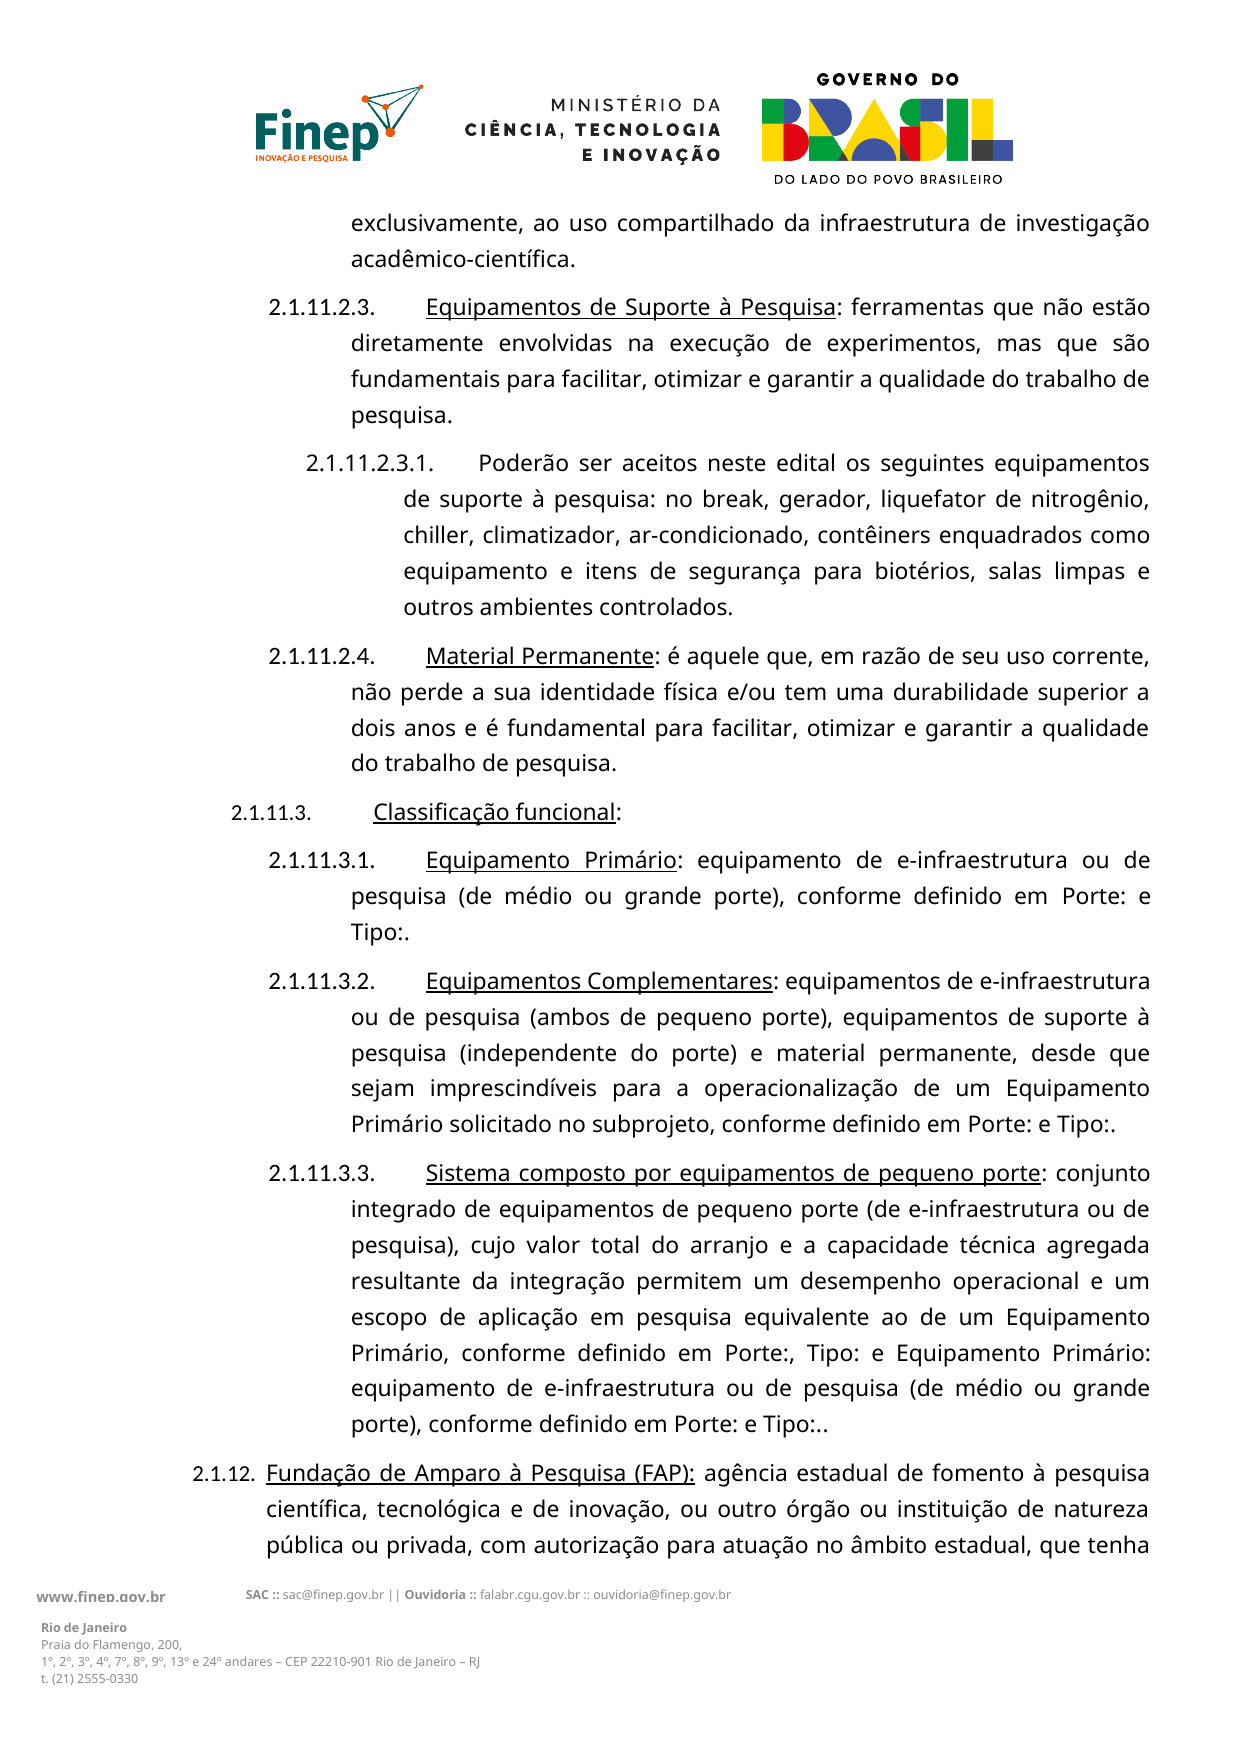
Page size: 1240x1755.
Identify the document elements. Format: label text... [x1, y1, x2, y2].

list Poderão ser aceitos neste edital os seguintes equipamentos de suporte à pesquisa: no break, gerador, liquefator de nitrogênio, chiller, climatizador, ar-condicionado, contêiners enquadrados como equipamento e itens de segurança para biotérios, salas limpas e outros ambientes controlados. [306, 447, 1151, 622]
list Equipamento Primário: equipamento de e-infraestrutura ou de pesquisa (de médio ou grande porte), conforme definido em 2.1.11.1 e 2.1.11.2. [268, 844, 1151, 947]
list Material Permanente: é aquele que, em razão de seu uso corrente, não perde a sua identidade física e/ou tem uma durabilidade superior a dois anos e é fundamental para facilitar, otimizar e garantir a qualidade do trabalho de pesquisa. [268, 639, 1151, 779]
list exclusivamente, ao uso compartilhado da infraestrutura de investigação acadêmico-científica. [268, 207, 1151, 274]
list Sistema composto por equipamentos de pequeno porte: conjunto integrado de equipamentos de pequeno porte (de e-infraestrutura ou de pesquisa), cujo valor total do arranjo e a capacidade técnica agregada resultante da integração permitem um desempenho operacional e um escopo de aplicação em pesquisa equivalente ao de um Equipamento Primário, conforme definido em 2.1.11.1, 2.1.11.2 e 2.1.11.3.1. [268, 1157, 1151, 1439]
list Fundação de Amparo à Pesquisa (FAP): agência estadual de fomento à pesquisa científica, tecnológica e de inovação, ou outro órgão ou instituição de natureza pública ou privada, com autorização para atuação no âmbito estadual, que tenha [192, 1457, 1151, 1560]
list Classificação funcional: [231, 796, 1151, 827]
list Equipamentos Complementares: equipamentos de e-infraestrutura ou de pesquisa (ambos de pequeno porte), equipamentos de suporte à pesquisa (independente do porte) e material permanente, desde que sejam imprescindíveis para a operacionalização de um Equipamento Primário solicitado no subprojeto, conforme definido em 2.1.11.1 e 2.1.11.2. [268, 964, 1151, 1139]
list Equipamentos de Suporte à Pesquisa: ferramentas que não estão diretamente envolvidas na execução de experimentos, mas que são fundamentais para facilitar, otimizar e garantir a qualidade do trabalho de pesquisa. [268, 291, 1151, 430]
